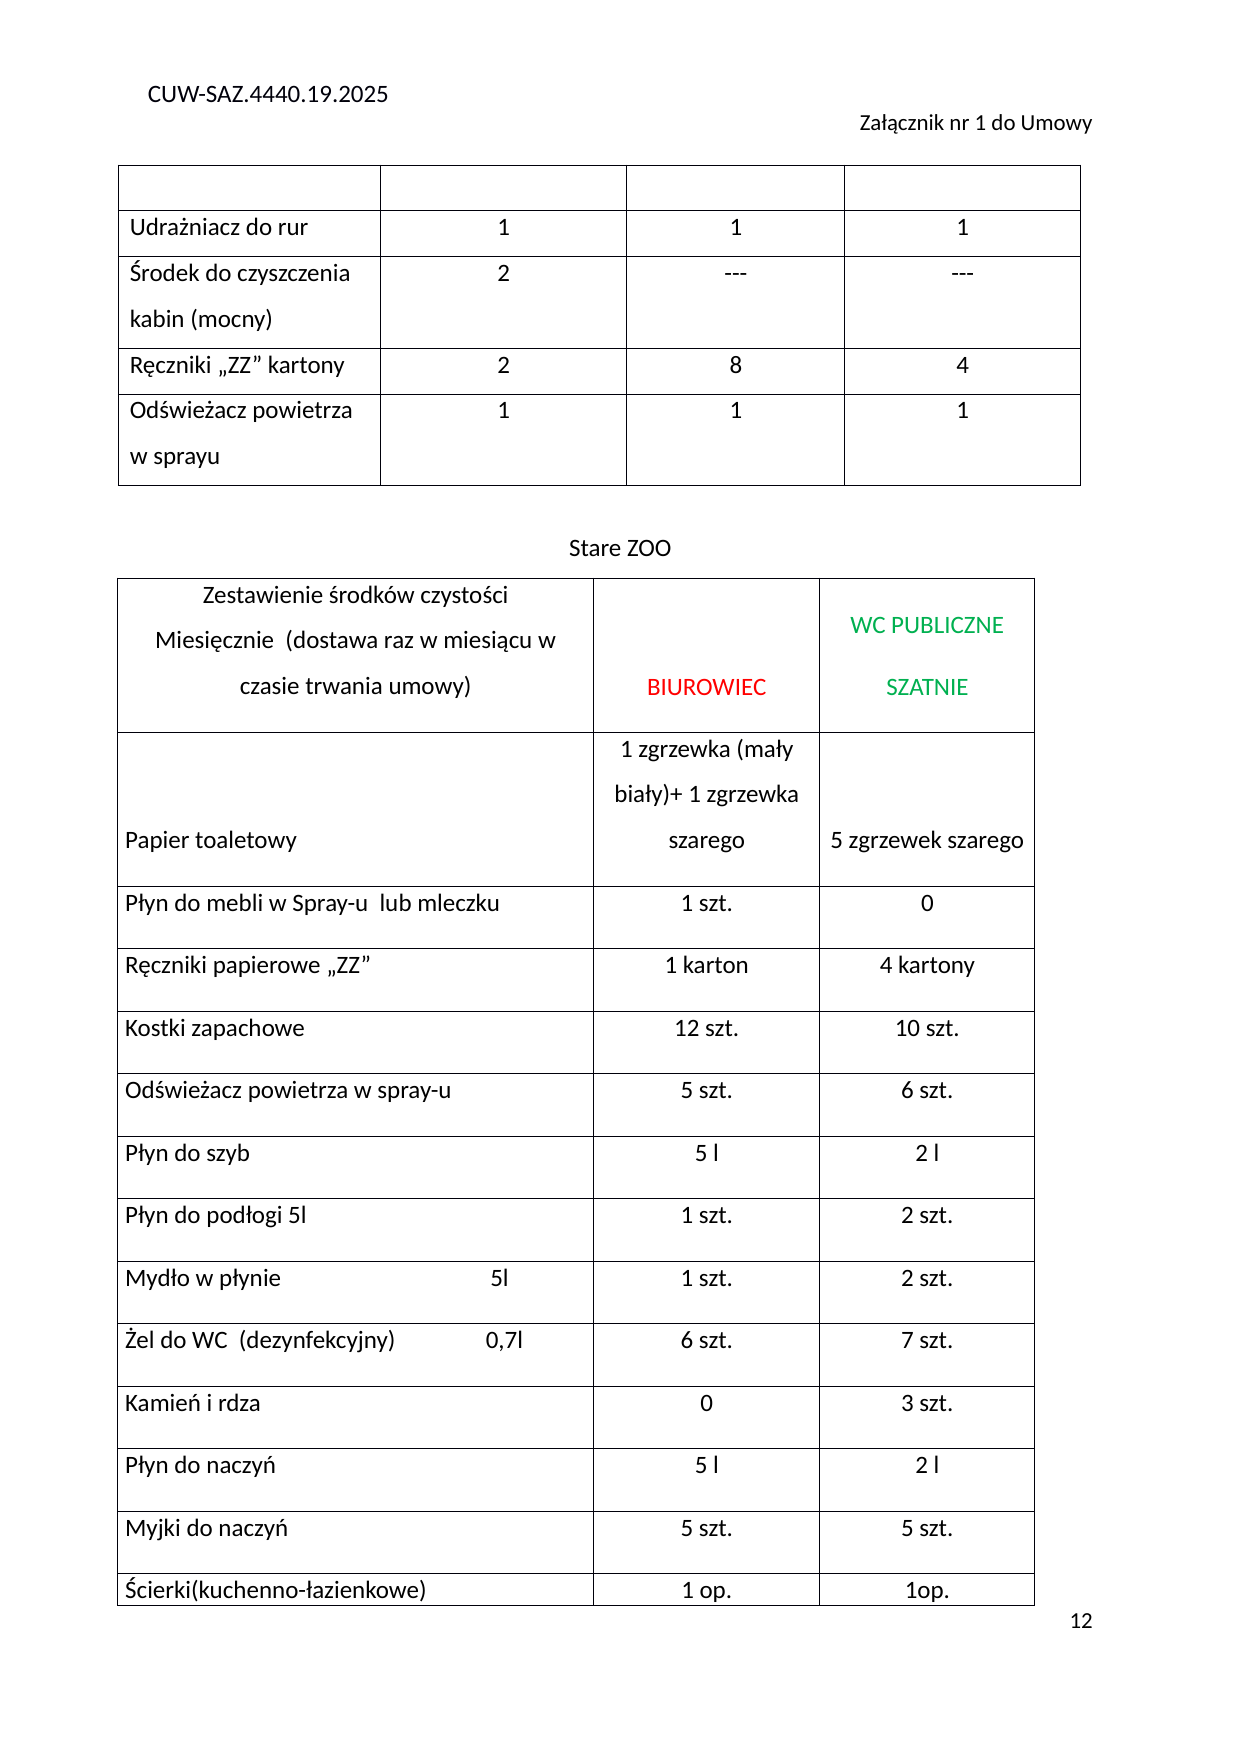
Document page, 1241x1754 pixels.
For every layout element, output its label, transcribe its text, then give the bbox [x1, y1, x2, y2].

table_cell Odświeżacz powietrza w sprayu [119, 395, 380, 485]
table_cell [845, 166, 1080, 210]
table_cell 3 szt. [820, 1387, 1034, 1448]
table_cell 5 zgrzewek szarego [820, 733, 1034, 886]
table_cell Płyn do naczyń [118, 1449, 593, 1511]
table_cell 5 l [594, 1449, 819, 1511]
table_cell Ścierki(kuchenno-łazienkowe) [118, 1574, 593, 1605]
table_cell 10 szt. [820, 1012, 1034, 1073]
table_cell 8 [627, 349, 844, 394]
table_cell 5 szt. [820, 1512, 1034, 1573]
table_cell 2 l [820, 1137, 1034, 1198]
table_cell Myjki do naczyń [118, 1512, 593, 1573]
table_cell 5 szt. [594, 1512, 819, 1573]
table_cell 2 l [820, 1449, 1034, 1511]
table_cell 1 [845, 211, 1080, 256]
table_cell 1 [627, 211, 844, 256]
table_cell 7 szt. [820, 1324, 1034, 1386]
table_cell Płyn do szyb [118, 1137, 593, 1198]
table_cell Ręczniki papierowe „ZZ” [118, 949, 593, 1011]
table_cell Kamień i rdza [118, 1387, 593, 1448]
table_cell 1 szt. [594, 1199, 819, 1261]
table_cell [381, 166, 626, 210]
table_cell 2 [381, 257, 626, 348]
table_cell Środek do czyszczenia kabin (mocny) [119, 257, 380, 348]
table_header BIUROWIEC [594, 579, 819, 732]
table_cell 4 [845, 349, 1080, 394]
table_cell 1 op. [594, 1574, 819, 1605]
table_cell 1 [627, 395, 844, 485]
table_cell Ręczniki „ZZ” kartony [119, 349, 380, 394]
text Stare ZOO [148, 532, 1092, 562]
table_cell 5 l [594, 1137, 819, 1198]
table_cell 4 kartony [820, 949, 1034, 1011]
table_cell Mydło w płynie 5l [118, 1262, 593, 1323]
table_cell Kostki zapachowe [118, 1012, 593, 1073]
table_cell 1 [845, 395, 1080, 485]
table_cell 0 [820, 887, 1034, 948]
table_cell 0 [594, 1387, 819, 1448]
table_cell 1 karton [594, 949, 819, 1011]
table_cell 12 szt. [594, 1012, 819, 1073]
table_cell 2 szt. [820, 1199, 1034, 1261]
table_cell [627, 166, 844, 210]
table_cell 1 zgrzewka (mały biały)+ 1 zgrzewka szarego [594, 733, 819, 886]
table_header WC PUBLICZNE SZATNIE [820, 579, 1034, 732]
table_cell 1 szt. [594, 1262, 819, 1323]
table_cell [119, 166, 380, 210]
table_cell 1 [381, 211, 626, 256]
table_cell 2 szt. [820, 1262, 1034, 1323]
table_cell --- [627, 257, 844, 348]
table_cell Płyn do podłogi 5l [118, 1199, 593, 1261]
table_cell Żel do WC (dezynfekcyjny) 0,7l [118, 1324, 593, 1386]
table_cell 2 [381, 349, 626, 394]
table_cell Odświeżacz powietrza w spray-u [118, 1074, 593, 1136]
table_cell --- [845, 257, 1080, 348]
table_cell 5 szt. [594, 1074, 819, 1136]
table_cell 1 [381, 395, 626, 485]
table_cell 1op. [820, 1574, 1034, 1605]
table_cell 1 szt. [594, 887, 819, 948]
table_cell 6 szt. [594, 1324, 819, 1386]
table_cell Papier toaletowy [118, 733, 593, 886]
table_header Zestawienie środków czystości Miesięcznie (dostawa raz w miesiącu w czasie trwania umowy) [118, 579, 593, 732]
table_cell 6 szt. [820, 1074, 1034, 1136]
table_cell Płyn do mebli w Spray-u lub mleczku [118, 887, 593, 948]
table_cell Udrażniacz do rur [119, 211, 380, 256]
